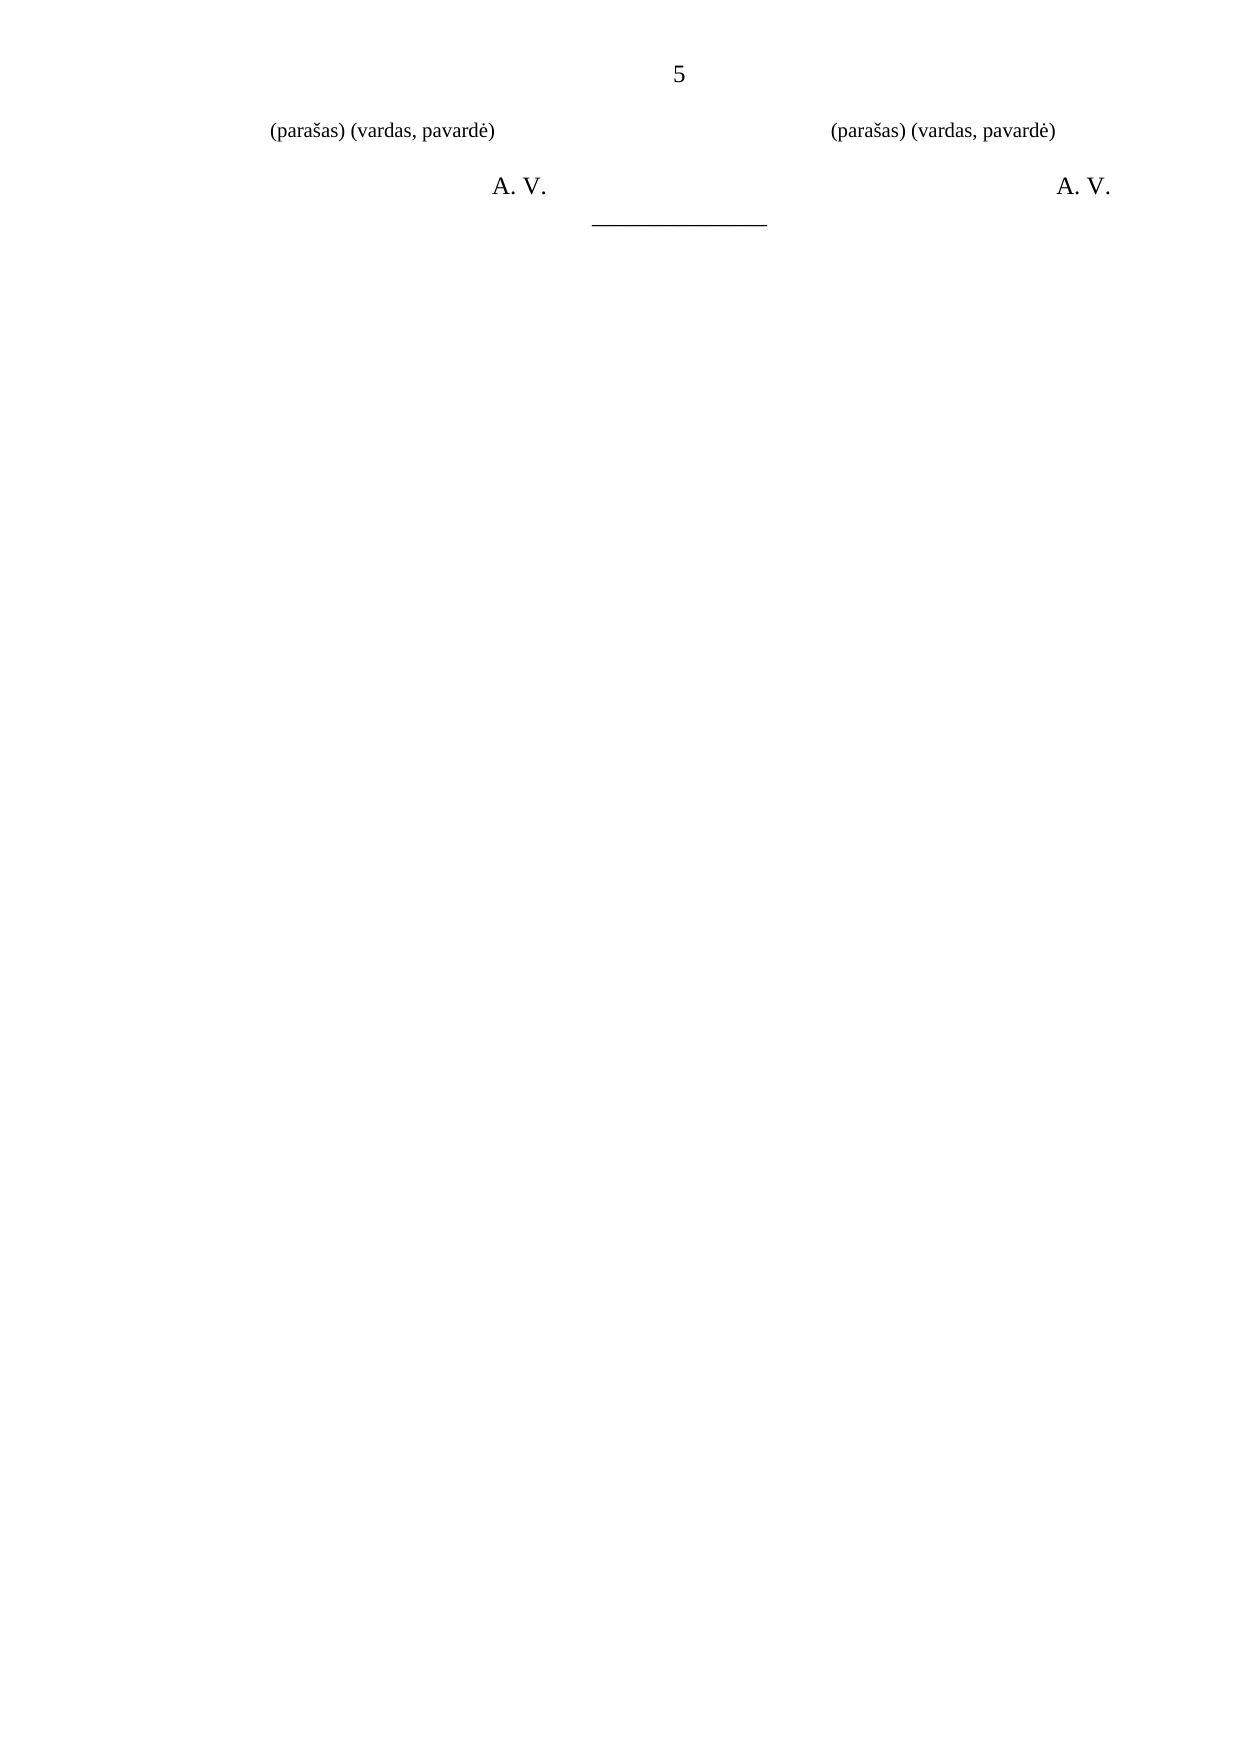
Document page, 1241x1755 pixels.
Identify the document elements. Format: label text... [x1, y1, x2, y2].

text (parašas) (vardas, pavardė) (parašas) (vardas, pavardė) [177, 118, 1181, 142]
text A. V. A. V. [177, 171, 1181, 200]
text ______________ [177, 200, 1181, 228]
